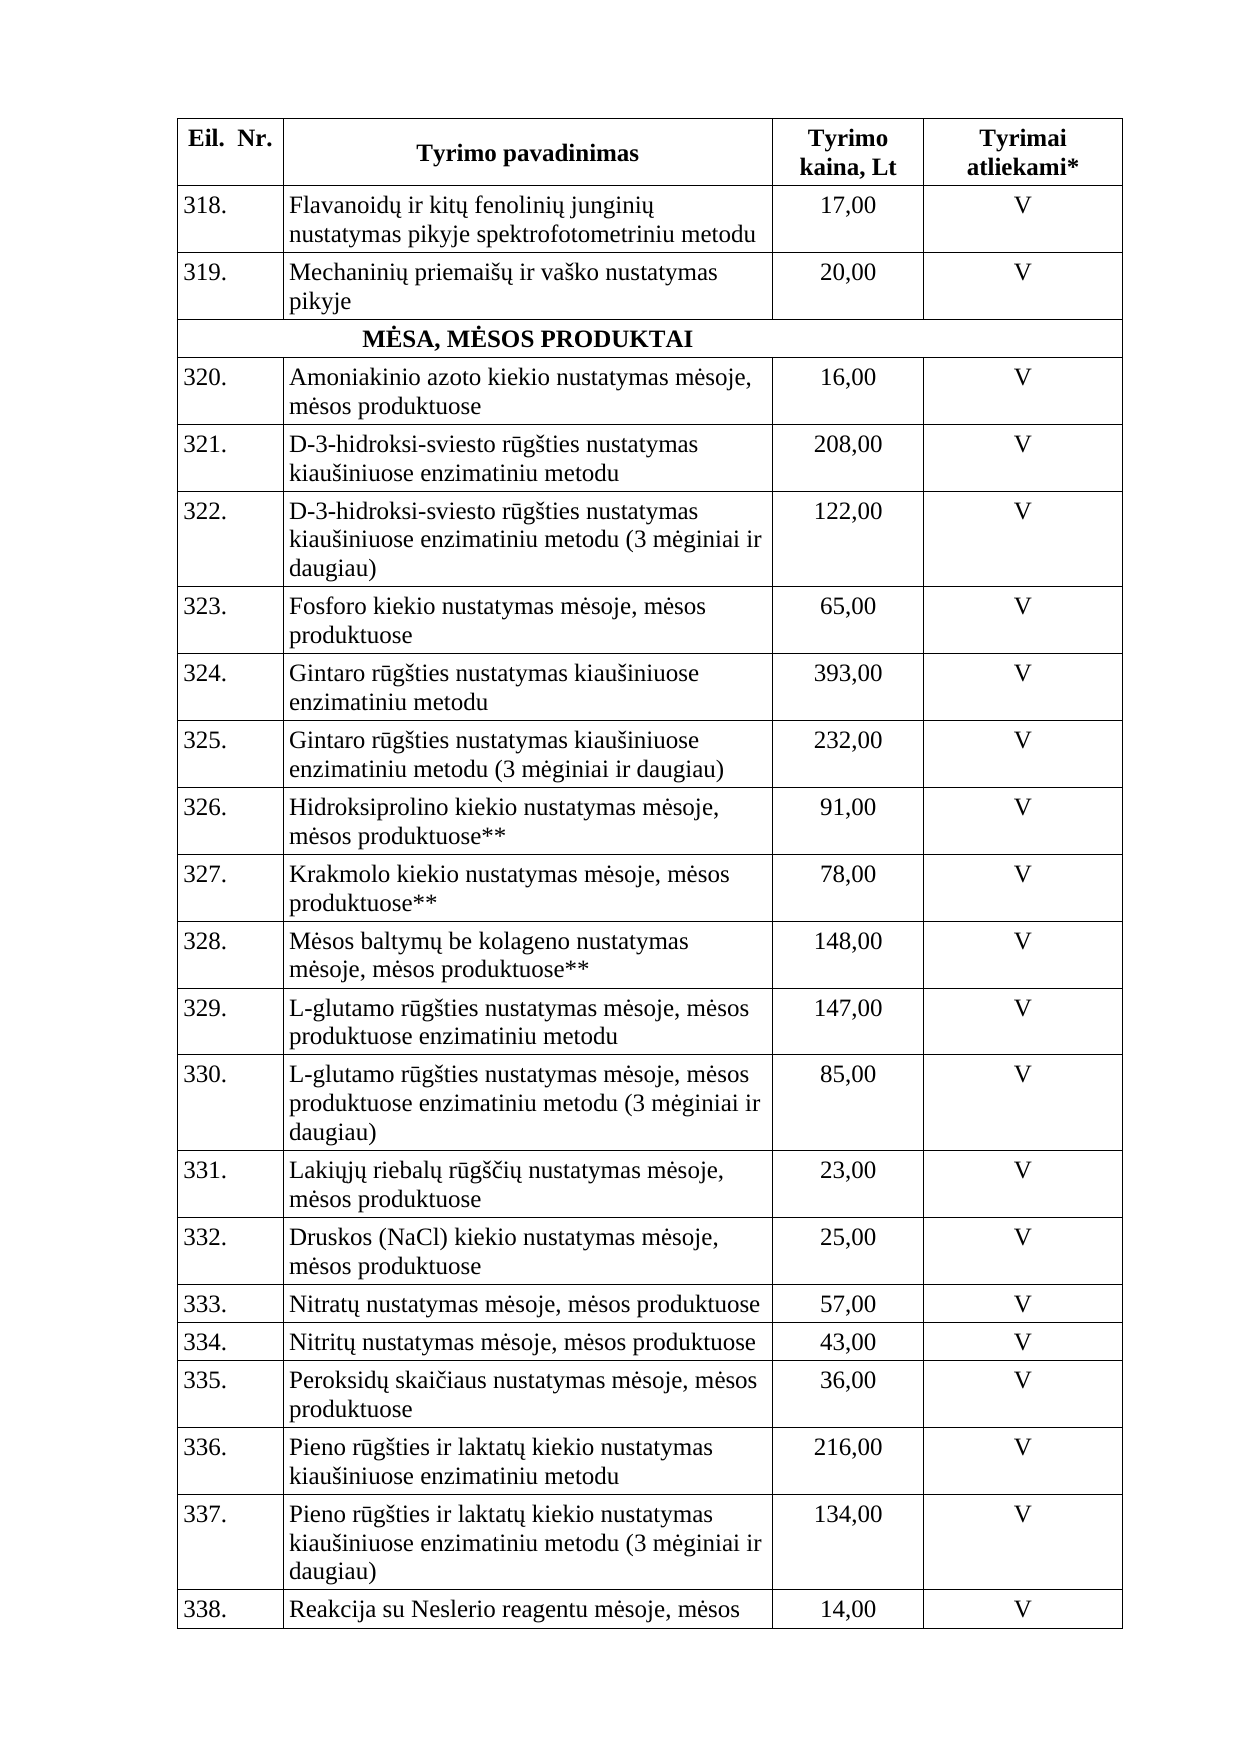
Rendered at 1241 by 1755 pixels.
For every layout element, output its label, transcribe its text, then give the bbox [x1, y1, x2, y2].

table_cell 326. [178, 788, 283, 854]
table_cell Krakmolo kiekio nustatymas mėsoje, mėsos produktuose** [284, 855, 772, 921]
table_cell Peroksidų skaičiaus nustatymas mėsoje, mėsos produktuose [284, 1361, 772, 1427]
table_cell 337. [178, 1495, 283, 1589]
table_cell 332. [178, 1218, 283, 1284]
table_cell MĖSA, MĖSOS PRODUKTAI [283, 320, 772, 357]
table_cell Mėsos baltymų be kolageno nustatymas mėsoje, mėsos produktuose** [284, 922, 772, 987]
table_cell Gintaro rūgšties nustatymas kiaušiniuose enzimatiniu metodu (3 mėginiai ir daugiau) [284, 721, 772, 787]
table_cell [924, 320, 1122, 357]
table_cell 331. [178, 1151, 283, 1217]
table_cell 232,00 [773, 721, 923, 787]
table_cell 57,00 [773, 1285, 923, 1322]
table_cell 330. [178, 1055, 283, 1150]
table_cell V [924, 1218, 1122, 1284]
table_cell 78,00 [773, 855, 923, 921]
table_cell Mechaninių priemaišų ir vaško nustatymas pikyje [284, 253, 772, 319]
table_cell 25,00 [773, 1218, 923, 1284]
table_cell V [924, 186, 1122, 252]
table_cell Hidroksiprolino kiekio nustatymas mėsoje, mėsos produktuose** [284, 788, 772, 854]
table_cell V [924, 253, 1122, 319]
table_cell 322. [178, 492, 283, 586]
table_cell 148,00 [773, 922, 923, 987]
table_cell 20,00 [773, 253, 923, 319]
table_header Tyrimo kaina, Lt [773, 119, 923, 185]
table_cell 335. [178, 1361, 283, 1427]
table_cell 23,00 [773, 1151, 923, 1217]
table_cell V [924, 654, 1122, 720]
table_cell 325. [178, 721, 283, 787]
table_cell Amoniakinio azoto kiekio nustatymas mėsoje, mėsos produktuose [284, 358, 772, 424]
table_cell Nitratų nustatymas mėsoje, mėsos produktuose [284, 1285, 772, 1322]
table_cell 328. [178, 922, 283, 987]
table_cell Fosforo kiekio nustatymas mėsoje, mėsos produktuose [284, 587, 772, 653]
table_cell 16,00 [773, 358, 923, 424]
table_cell 320. [178, 358, 283, 424]
table_cell V [924, 1285, 1122, 1322]
table_cell L-glutamo rūgšties nustatymas mėsoje, mėsos produktuose enzimatiniu metodu [284, 989, 772, 1054]
table_cell 216,00 [773, 1428, 923, 1494]
table_cell V [924, 989, 1122, 1054]
table_cell V [924, 1361, 1122, 1427]
table_cell 393,00 [773, 654, 923, 720]
table_cell V [924, 492, 1122, 586]
table_cell 14,00 [773, 1590, 923, 1627]
table_cell 91,00 [773, 788, 923, 854]
table_cell [772, 320, 923, 357]
table_cell 329. [178, 989, 283, 1054]
table_cell 17,00 [773, 186, 923, 252]
table_cell V [924, 1151, 1122, 1217]
table_cell V [924, 1428, 1122, 1494]
table_cell V [924, 1590, 1122, 1627]
table_cell 85,00 [773, 1055, 923, 1150]
table_cell 134,00 [773, 1495, 923, 1589]
table_cell V [924, 721, 1122, 787]
table_cell V [924, 1495, 1122, 1589]
table_cell V [924, 425, 1122, 491]
table_cell 324. [178, 654, 283, 720]
table_cell 327. [178, 855, 283, 921]
table_cell Pieno rūgšties ir laktatų kiekio nustatymas kiaušiniuose enzimatiniu metodu [284, 1428, 772, 1494]
table_cell 338. [178, 1590, 283, 1627]
table_cell D-3-hidroksi-sviesto rūgšties nustatymas kiaušiniuose enzimatiniu metodu (3 mėginiai ir daugiau) [284, 492, 772, 586]
table_cell 43,00 [773, 1323, 923, 1360]
table_header Tyrimai atliekami* [924, 119, 1122, 185]
table_cell Pieno rūgšties ir laktatų kiekio nustatymas kiaušiniuose enzimatiniu metodu (3 mėginiai ir daugiau) [284, 1495, 772, 1589]
table_cell 147,00 [773, 989, 923, 1054]
table_cell Reakcija su Neslerio reagentu mėsoje, mėsos [284, 1590, 772, 1627]
table_cell V [924, 587, 1122, 653]
table_cell 333. [178, 1285, 283, 1322]
table_cell 336. [178, 1428, 283, 1494]
table_cell Nitritų nustatymas mėsoje, mėsos produktuose [284, 1323, 772, 1360]
table_cell V [924, 788, 1122, 854]
table_cell 319. [178, 253, 283, 319]
table_cell Flavanoidų ir kitų fenolinių junginių nustatymas pikyje spektrofotometriniu metodu [284, 186, 772, 252]
table_cell V [924, 358, 1122, 424]
table_header Eil. Nr. [178, 119, 283, 185]
table_cell Gintaro rūgšties nustatymas kiaušiniuose enzimatiniu metodu [284, 654, 772, 720]
table_cell [178, 320, 283, 357]
table_cell V [924, 855, 1122, 921]
table_cell 122,00 [773, 492, 923, 586]
table_cell D-3-hidroksi-sviesto rūgšties nustatymas kiaušiniuose enzimatiniu metodu [284, 425, 772, 491]
table_cell 65,00 [773, 587, 923, 653]
table_header Tyrimo pavadinimas [284, 119, 772, 185]
table_cell V [924, 1323, 1122, 1360]
table_cell 321. [178, 425, 283, 491]
table_cell Lakiųjų riebalų rūgščių nustatymas mėsoje, mėsos produktuose [284, 1151, 772, 1217]
table_cell V [924, 1055, 1122, 1150]
table_cell 334. [178, 1323, 283, 1360]
table_cell V [924, 922, 1122, 987]
table_cell Druskos (NaCl) kiekio nustatymas mėsoje, mėsos produktuose [284, 1218, 772, 1284]
table_cell 318. [178, 186, 283, 252]
table_cell 36,00 [773, 1361, 923, 1427]
table_cell 208,00 [773, 425, 923, 491]
table_cell 323. [178, 587, 283, 653]
table_cell L-glutamo rūgšties nustatymas mėsoje, mėsos produktuose enzimatiniu metodu (3 mėginiai ir daugiau) [284, 1055, 772, 1150]
